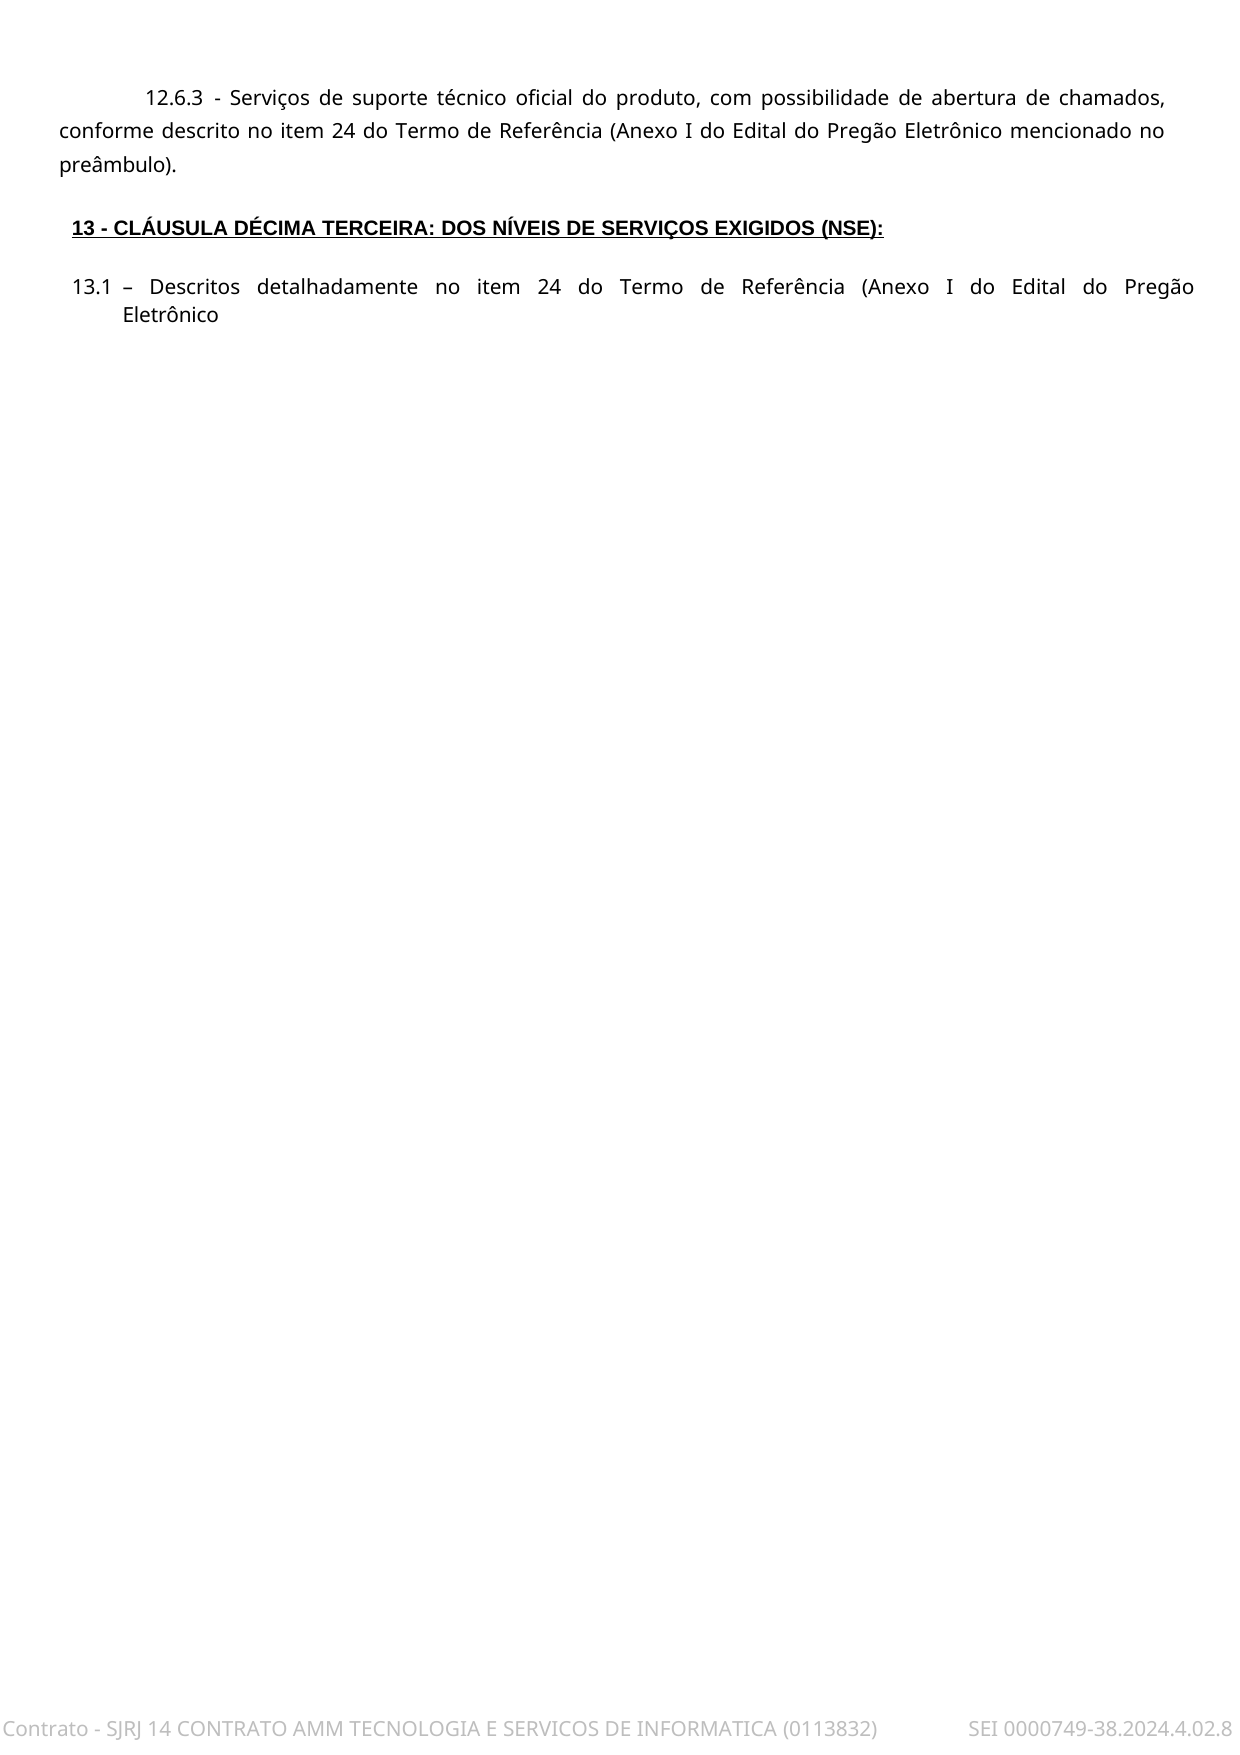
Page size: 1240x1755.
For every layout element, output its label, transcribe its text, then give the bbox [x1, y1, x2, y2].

list - Serviços de suporte técnico oficial do produto, com possibilidade de abertura de chamados, conforme descrito no item 24 do Termo de Referência (Anexo I do Edital do Pregão Eletrônico mencionado no preâmbulo). [59, 83, 1167, 178]
list - CLÁUSULA DÉCIMA TERCEIRA: DOS NÍVEIS DE SERVIÇOS EXIGIDOS (NSE): [72, 216, 1195, 239]
list – Descritos detalhadamente no item 24 do Termo de Referência (Anexo I do Edital do Pregão Eletrônico [72, 272, 1195, 329]
